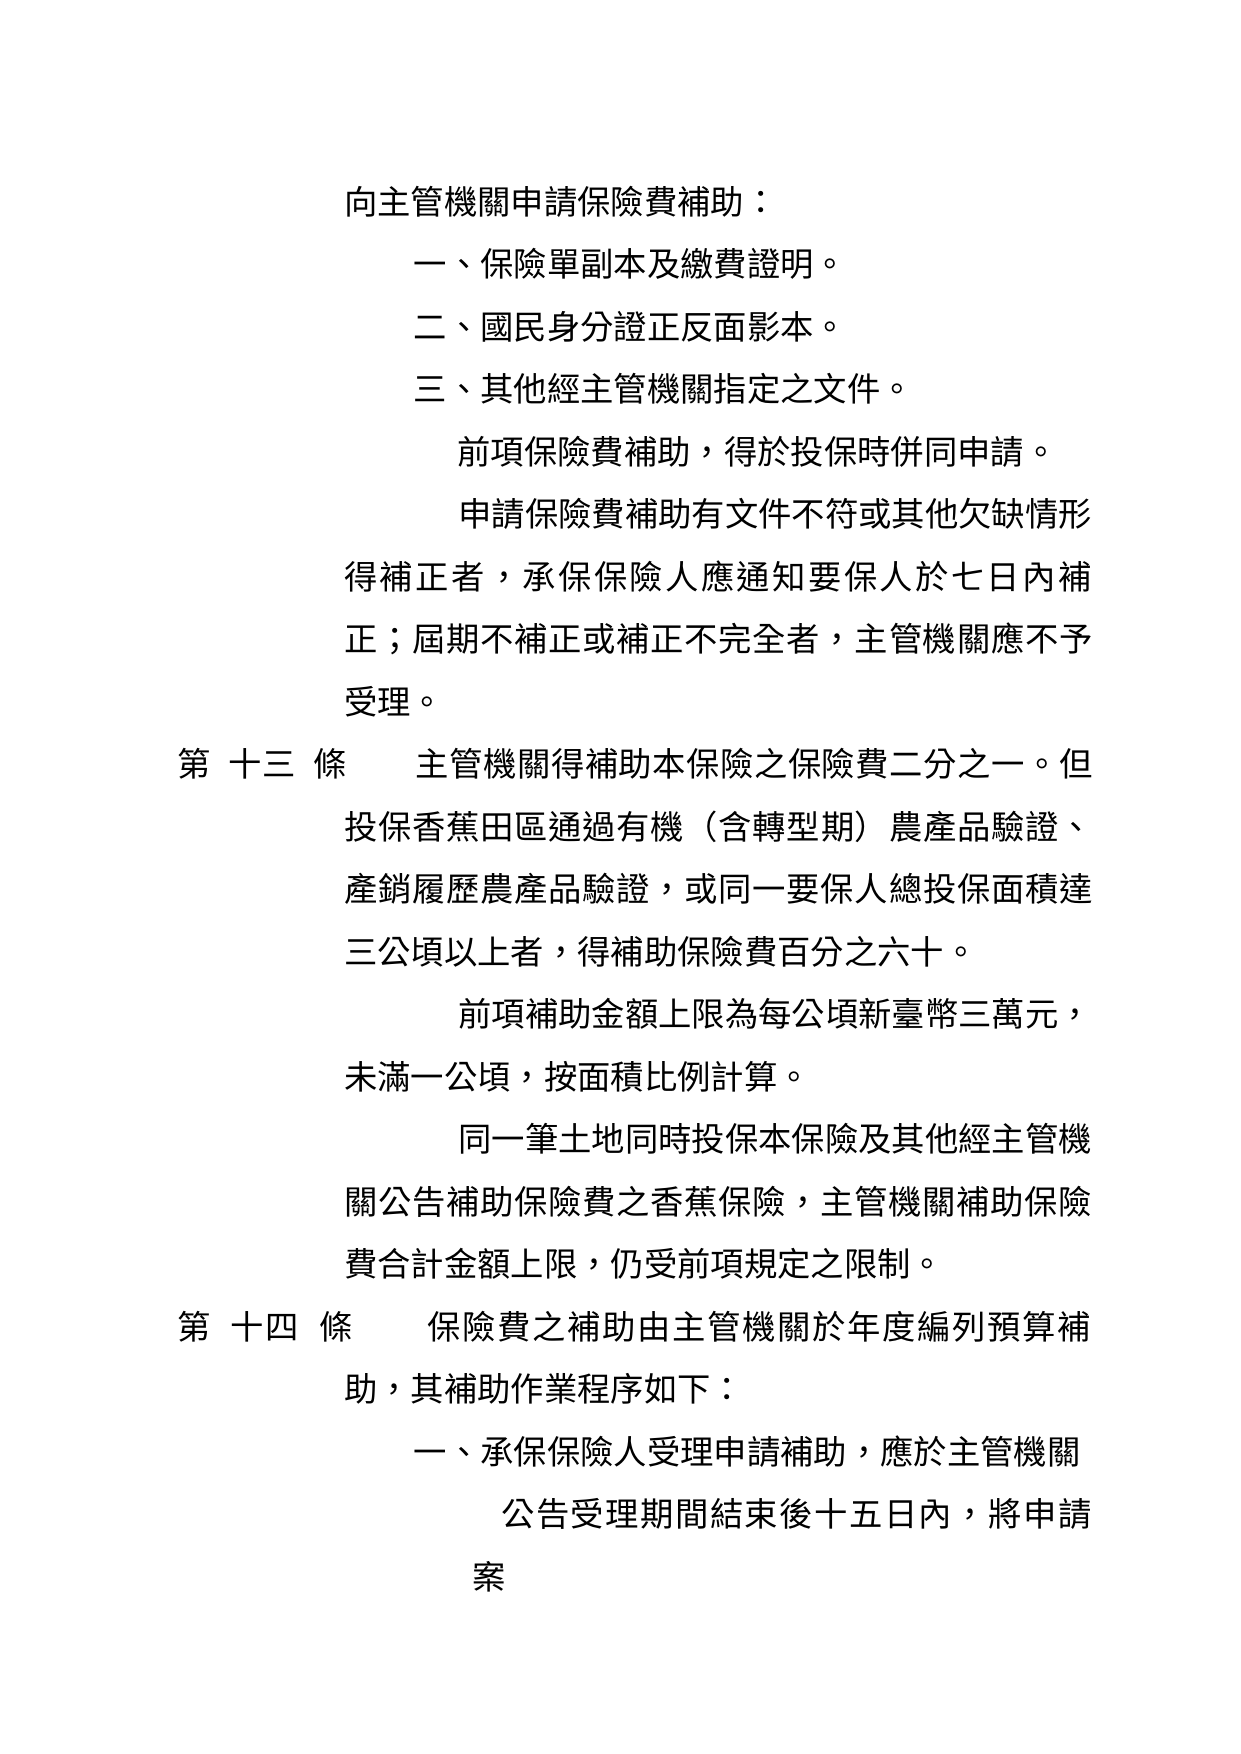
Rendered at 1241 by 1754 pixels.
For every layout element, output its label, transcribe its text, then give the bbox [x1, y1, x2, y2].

text 二、國民身分證正反面影本。 [413, 283, 1092, 346]
text 一、承保保險人受理申請補助，應於主管機關 [413, 1408, 1092, 1471]
text 第 十三 條 主管機關得補助本保險之保險費二分之一。但投保香蕉田區通過有機（含轉型期）農產品驗證、產銷履歷農產品驗證，或同一要保人總投保面積達三公頃以上者，得補助保險費百分之六十。 [177, 721, 1092, 971]
text 前項保險費補助，得於投保時併同申請。 [177, 408, 1092, 471]
text 三、其他經主管機關指定之文件。 [413, 346, 1092, 408]
text 第 十四 條 保險費之補助由主管機關於年度編列預算補助，其補助作業程序如下： [177, 1283, 1092, 1408]
text 向主管機關申請保險費補助： [177, 158, 1092, 221]
text 公告受理期間結束後十五日內，將申請案 [413, 1471, 1092, 1596]
text 一、保險單副本及繳費證明。 [413, 221, 1092, 283]
text 同一筆土地同時投保本保險及其他經主管機關公告補助保險費之香蕉保險，主管機關補助保險費合計金額上限，仍受前項規定之限制。 [177, 1096, 1092, 1283]
text 前項補助金額上限為每公頃新臺幣三萬元，未滿一公頃，按面積比例計算。 [177, 971, 1092, 1096]
text 申請保險費補助有文件不符或其他欠缺情形得補正者，承保保險人應通知要保人於七日內補正；屆期不補正或補正不完全者，主管機關應不予受理。 [177, 471, 1092, 721]
